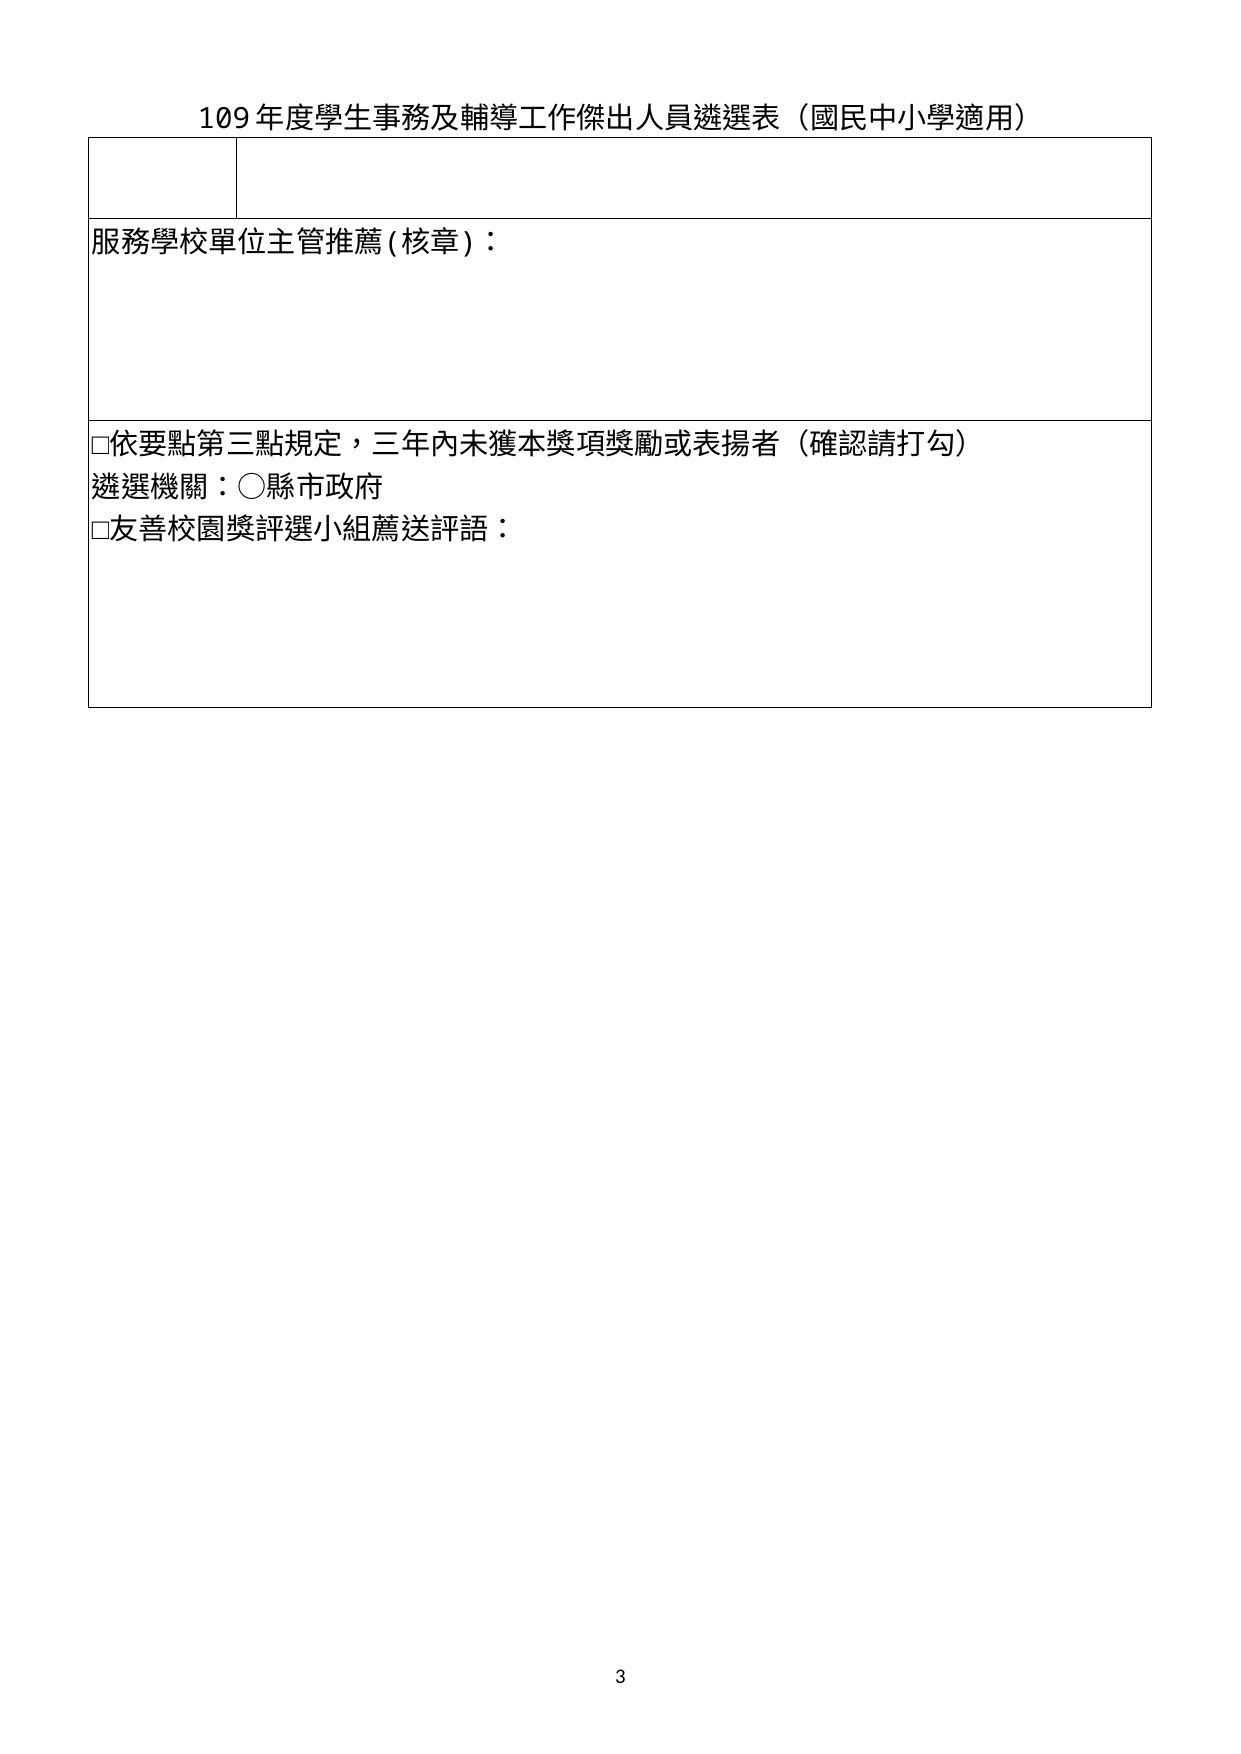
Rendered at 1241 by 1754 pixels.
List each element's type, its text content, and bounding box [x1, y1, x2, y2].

table_cell 服務學校單位主管推薦(核章)： [89, 219, 1151, 420]
table_header 109年度學生事務及輔導工作傑出人員遴選表（國民中小學適用） [89, 95, 1152, 137]
table_cell [89, 138, 236, 218]
table_cell □依要點第三點規定，三年內未獲本獎項獎勵或表揚者（確認請打勾） 遴選機關：○縣市政府 □友善校園獎評選小組薦送評語： [89, 421, 1151, 707]
table_cell [237, 138, 1151, 218]
